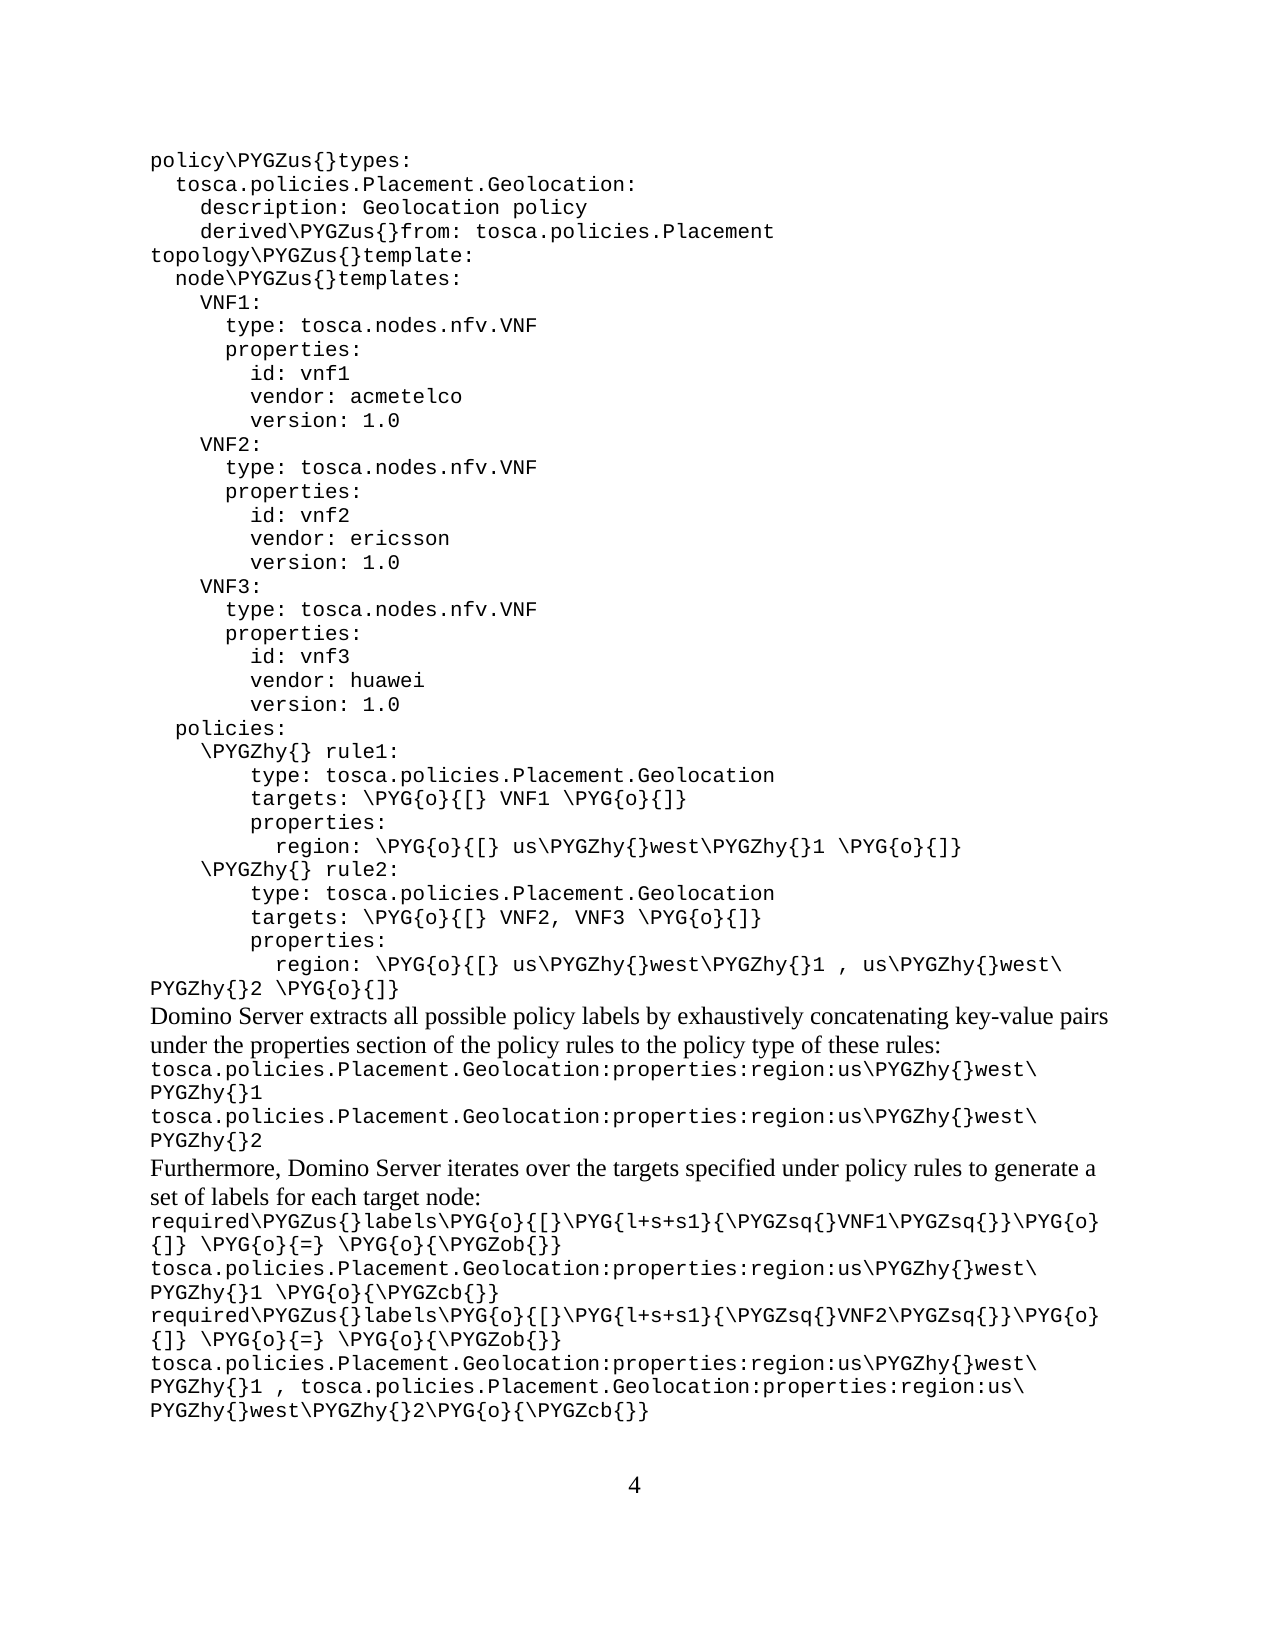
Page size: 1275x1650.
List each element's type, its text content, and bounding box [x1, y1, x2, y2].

text type: tosca.nodes.nfv.VNF [150, 316, 1125, 339]
text VNF1: [150, 292, 1125, 316]
text version: 1.0 [150, 694, 1125, 717]
text \PYGZhy{} rule1: [150, 741, 1125, 765]
text id: vnf1 [150, 363, 1125, 386]
text tosca.policies.Placement.Geolocation: [150, 174, 1125, 197]
text policy\PYGZus{}types: [150, 150, 1125, 174]
text node\PYGZus{}templates: [150, 268, 1125, 292]
text type: tosca.nodes.nfv.VNF [150, 599, 1125, 623]
text policies: [150, 717, 1125, 741]
text targets: \PYG{o}{[} VNF2, VNF3 \PYG{o}{]} [150, 907, 1125, 930]
text tosca.policies.Placement.Geolocation:properties:region:us\PYGZhy{}west\PYGZhy{}1 [150, 1059, 1125, 1106]
text description: Geolocation policy [150, 197, 1125, 221]
text VNF2: [150, 434, 1125, 457]
text VNF3: [150, 576, 1125, 599]
text Furthermore, Domino Server iterates over the targets specified under policy rules to generate a set of labels for each target node: [150, 1153, 1125, 1211]
text id: vnf2 [150, 505, 1125, 528]
text region: \PYG{o}{[} us\PYGZhy{}west\PYGZhy{}1 \PYG{o}{]} [150, 836, 1125, 859]
text vendor: ericsson [150, 528, 1125, 552]
text \PYGZhy{} rule2: [150, 859, 1125, 883]
text vendor: acmetelco [150, 386, 1125, 410]
text properties: [150, 812, 1125, 836]
text tosca.policies.Placement.Geolocation:properties:region:us\PYGZhy{}west\PYGZhy{}2 [150, 1106, 1125, 1153]
text type: tosca.policies.Placement.Geolocation [150, 883, 1125, 907]
text required\PYGZus{}labels\PYG{o}{[}\PYG{l+s+s1}{\PYGZsq{}VNF1\PYGZsq{}}\PYG{o}{]} \PYG{o}{=} \PYG{o}{\PYGZob{}} tosca.policies.Placement.Geolocation:properties:region:us\PYGZhy{}west\PYGZhy{}1 \PYG{o}{\PYGZcb{}} [150, 1211, 1125, 1305]
text properties: [150, 481, 1125, 505]
text type: tosca.nodes.nfv.VNF [150, 457, 1125, 481]
text properties: [150, 339, 1125, 363]
text id: vnf3 [150, 647, 1125, 670]
text Domino Server extracts all possible policy labels by exhaustively concatenating key-value pairs under the properties section of the policy rules to the policy type of these rules: [150, 1001, 1125, 1059]
text derived\PYGZus{}from: tosca.policies.Placement [150, 221, 1125, 244]
text topology\PYGZus{}template: [150, 244, 1125, 268]
text region: \PYG{o}{[} us\PYGZhy{}west\PYGZhy{}1 , us\PYGZhy{}west\PYGZhy{}2 \PYG{o}{]} [150, 954, 1125, 1001]
text required\PYGZus{}labels\PYG{o}{[}\PYG{l+s+s1}{\PYGZsq{}VNF2\PYGZsq{}}\PYG{o}{]} \PYG{o}{=} \PYG{o}{\PYGZob{}} tosca.policies.Placement.Geolocation:properties:region:us\PYGZhy{}west\PYGZhy{}1 , tosca.policies.Placement.Geolocation:properties:region:us\PYGZhy{}west\PYGZhy{}2\PYG{o}{\PYGZcb{}} [150, 1305, 1125, 1424]
text vendor: huawei [150, 670, 1125, 694]
text targets: \PYG{o}{[} VNF1 \PYG{o}{]} [150, 788, 1125, 812]
text type: tosca.policies.Placement.Geolocation [150, 765, 1125, 788]
text properties: [150, 623, 1125, 647]
text properties: [150, 930, 1125, 954]
text version: 1.0 [150, 552, 1125, 576]
text version: 1.0 [150, 410, 1125, 434]
